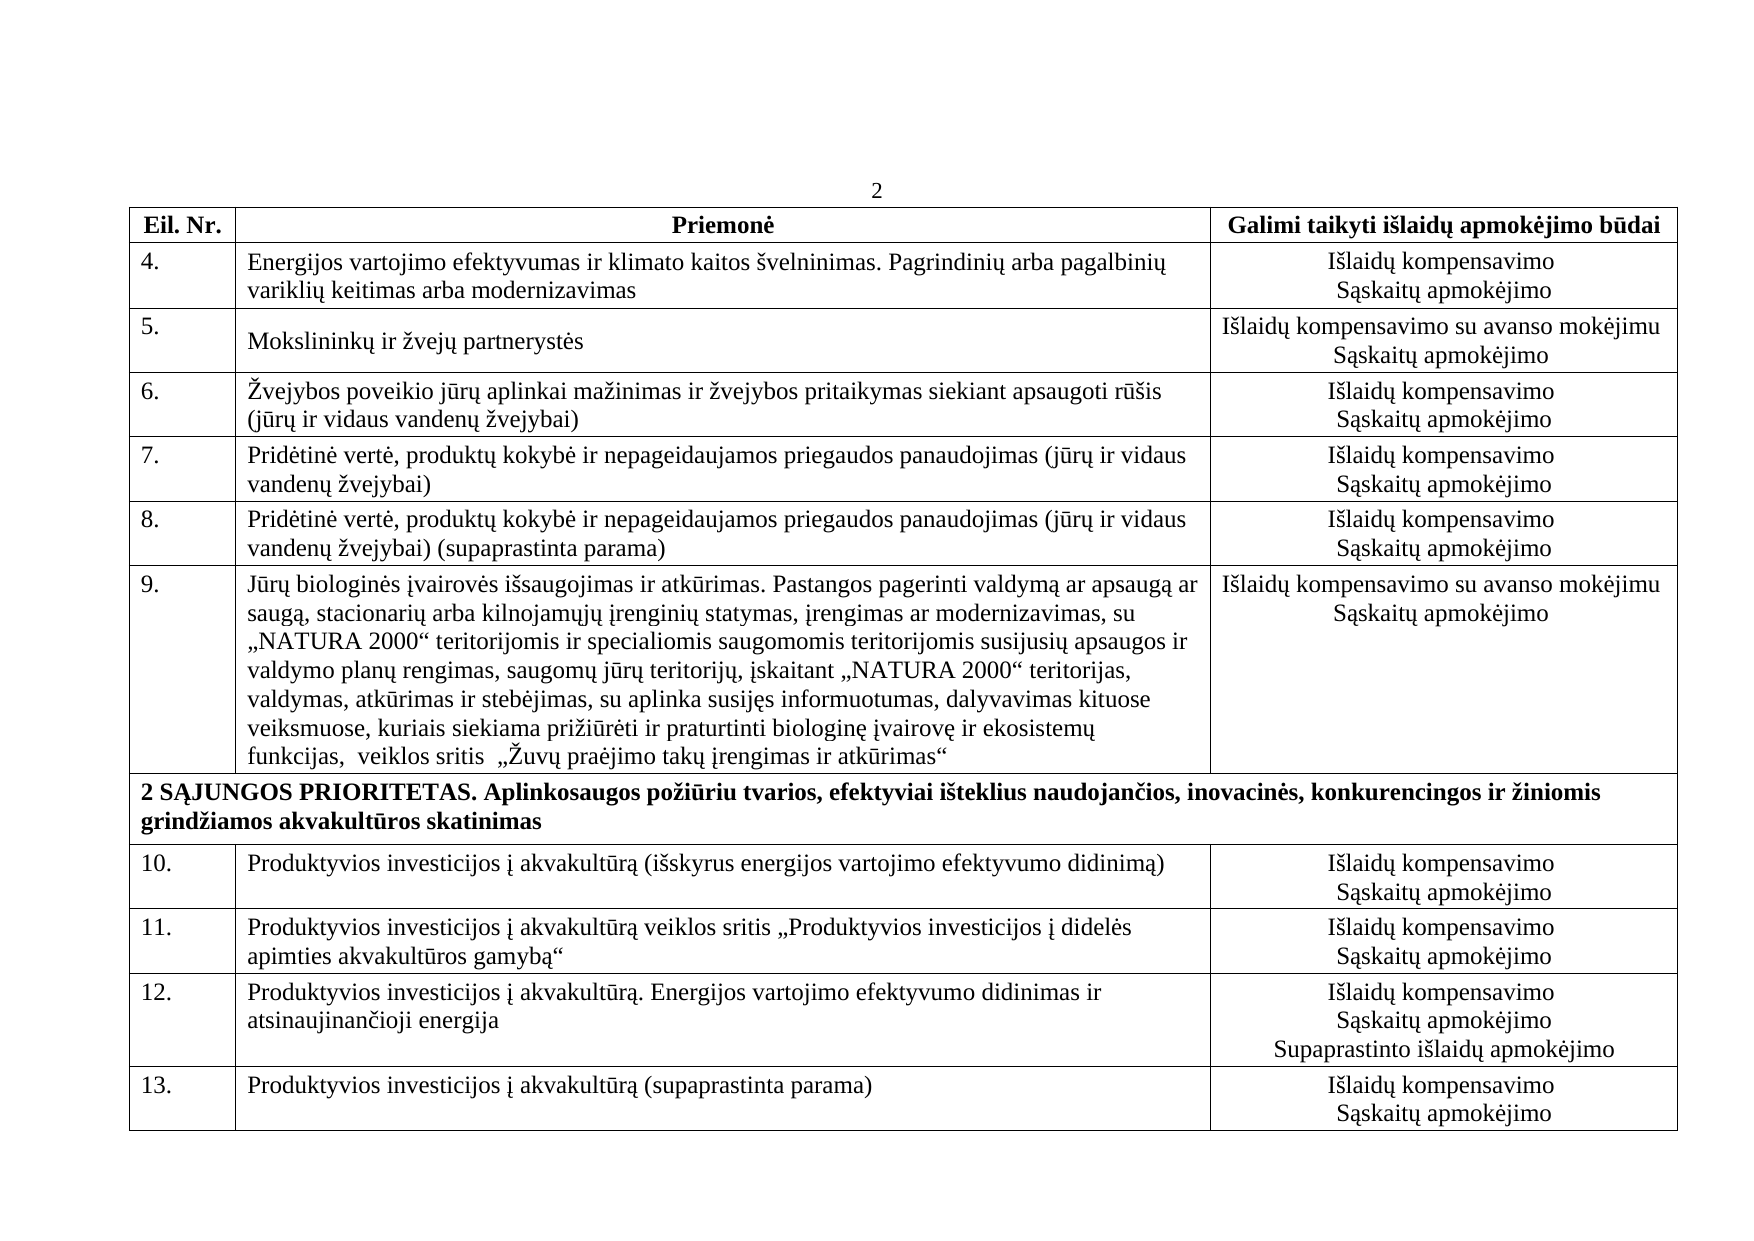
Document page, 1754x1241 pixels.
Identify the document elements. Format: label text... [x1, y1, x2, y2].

table_cell 9. [130, 566, 235, 773]
table_cell Išlaidų kompensavimo Sąskaitų apmokėjimo [1211, 437, 1677, 501]
table_header Galimi taikyti išlaidų apmokėjimo būdai [1211, 208, 1677, 242]
table_cell 7. [130, 437, 235, 501]
table_cell Išlaidų kompensavimo Sąskaitų apmokėjimo [1211, 373, 1677, 436]
table_header Eil. Nr. [130, 208, 235, 242]
table_cell Išlaidų kompensavimo Sąskaitų apmokėjimo [1211, 909, 1677, 973]
table_cell Išlaidų kompensavimo su avanso mokėjimu Sąskaitų apmokėjimo [1211, 309, 1677, 372]
table_cell Pridėtinė vertė, produktų kokybė ir nepageidaujamos priegaudos panaudojimas (jūrų ir vidaus vandenų žvejybai) [236, 437, 1210, 501]
table_cell 5. [130, 309, 235, 372]
table_cell 8. [130, 502, 235, 565]
table_cell Išlaidų kompensavimo su avanso mokėjimu Sąskaitų apmokėjimo [1211, 566, 1677, 773]
table_header Priemonė [236, 208, 1210, 242]
table_cell Produktyvios investicijos į akvakultūrą (išskyrus energijos vartojimo efektyvumo didinimą) [236, 845, 1210, 908]
table_cell Žvejybos poveikio jūrų aplinkai mažinimas ir žvejybos pritaikymas siekiant apsaugoti rūšis (jūrų ir vidaus vandenų žvejybai) [236, 373, 1210, 436]
table_cell Išlaidų kompensavimo Sąskaitų apmokėjimo [1211, 502, 1677, 565]
table_cell Išlaidų kompensavimo Sąskaitų apmokėjimo [1211, 243, 1677, 307]
table_cell Produktyvios investicijos į akvakultūrą. Energijos vartojimo efektyvumo didinimas ir atsinaujinančioji energija [236, 974, 1210, 1066]
table_cell Produktyvios investicijos į akvakultūrą (supaprastinta parama) [236, 1067, 1210, 1130]
table_cell Išlaidų kompensavimo Sąskaitų apmokėjimo [1211, 845, 1677, 908]
table_cell Pridėtinė vertė, produktų kokybė ir nepageidaujamos priegaudos panaudojimas (jūrų ir vidaus vandenų žvejybai) (supaprastinta parama) [236, 502, 1210, 565]
table_cell 2 SĄJUNGOS PRIORITETAS. Aplinkosaugos požiūriu tvarios, efektyviai išteklius naudojančios, inovacinės, konkurencingos ir žiniomis grindžiamos akvakultūros skatinimas [130, 774, 1677, 844]
table_cell 10. [130, 845, 235, 908]
table_cell 13. [130, 1067, 235, 1130]
table_cell Mokslininkų ir žvejų partnerystės [236, 309, 1210, 372]
table_cell Energijos vartojimo efektyvumas ir klimato kaitos švelninimas. Pagrindinių arba pagalbinių variklių keitimas arba modernizavimas [236, 243, 1210, 307]
table_cell 12. [130, 974, 235, 1066]
table_cell Išlaidų kompensavimo Sąskaitų apmokėjimo [1211, 1067, 1677, 1130]
table_cell Išlaidų kompensavimo Sąskaitų apmokėjimo Supaprastinto išlaidų apmokėjimo [1211, 974, 1677, 1066]
table_cell Produktyvios investicijos į akvakultūrą veiklos sritis „Produktyvios investicijos į didelės apimties akvakultūros gamybą“ [236, 909, 1210, 973]
table_cell 4. [130, 243, 235, 307]
table_cell Jūrų biologinės įvairovės išsaugojimas ir atkūrimas. Pastangos pagerinti valdymą ar apsaugą ar saugą, stacionarių arba kilnojamųjų įrenginių statymas, įrengimas ar modernizavimas, su „NATURA 2000“ teritorijomis ir specialiomis saugomomis teritorijomis susijusių apsaugos ir valdymo planų rengimas, saugomų jūrų teritorijų, įskaitant „NATURA 2000“ teritorijas, valdymas, atkūrimas ir stebėjimas, su aplinka susijęs informuotumas, dalyvavimas kituose veiksmuose, kuriais siekiama prižiūrėti ir praturtinti biologinę įvairovę ir ekosistemų funkcijas, veiklos sritis „Žuvų praėjimo takų įrengimas ir atkūrimas“ [236, 566, 1210, 773]
table_cell 6. [130, 373, 235, 436]
table_cell 11. [130, 909, 235, 973]
